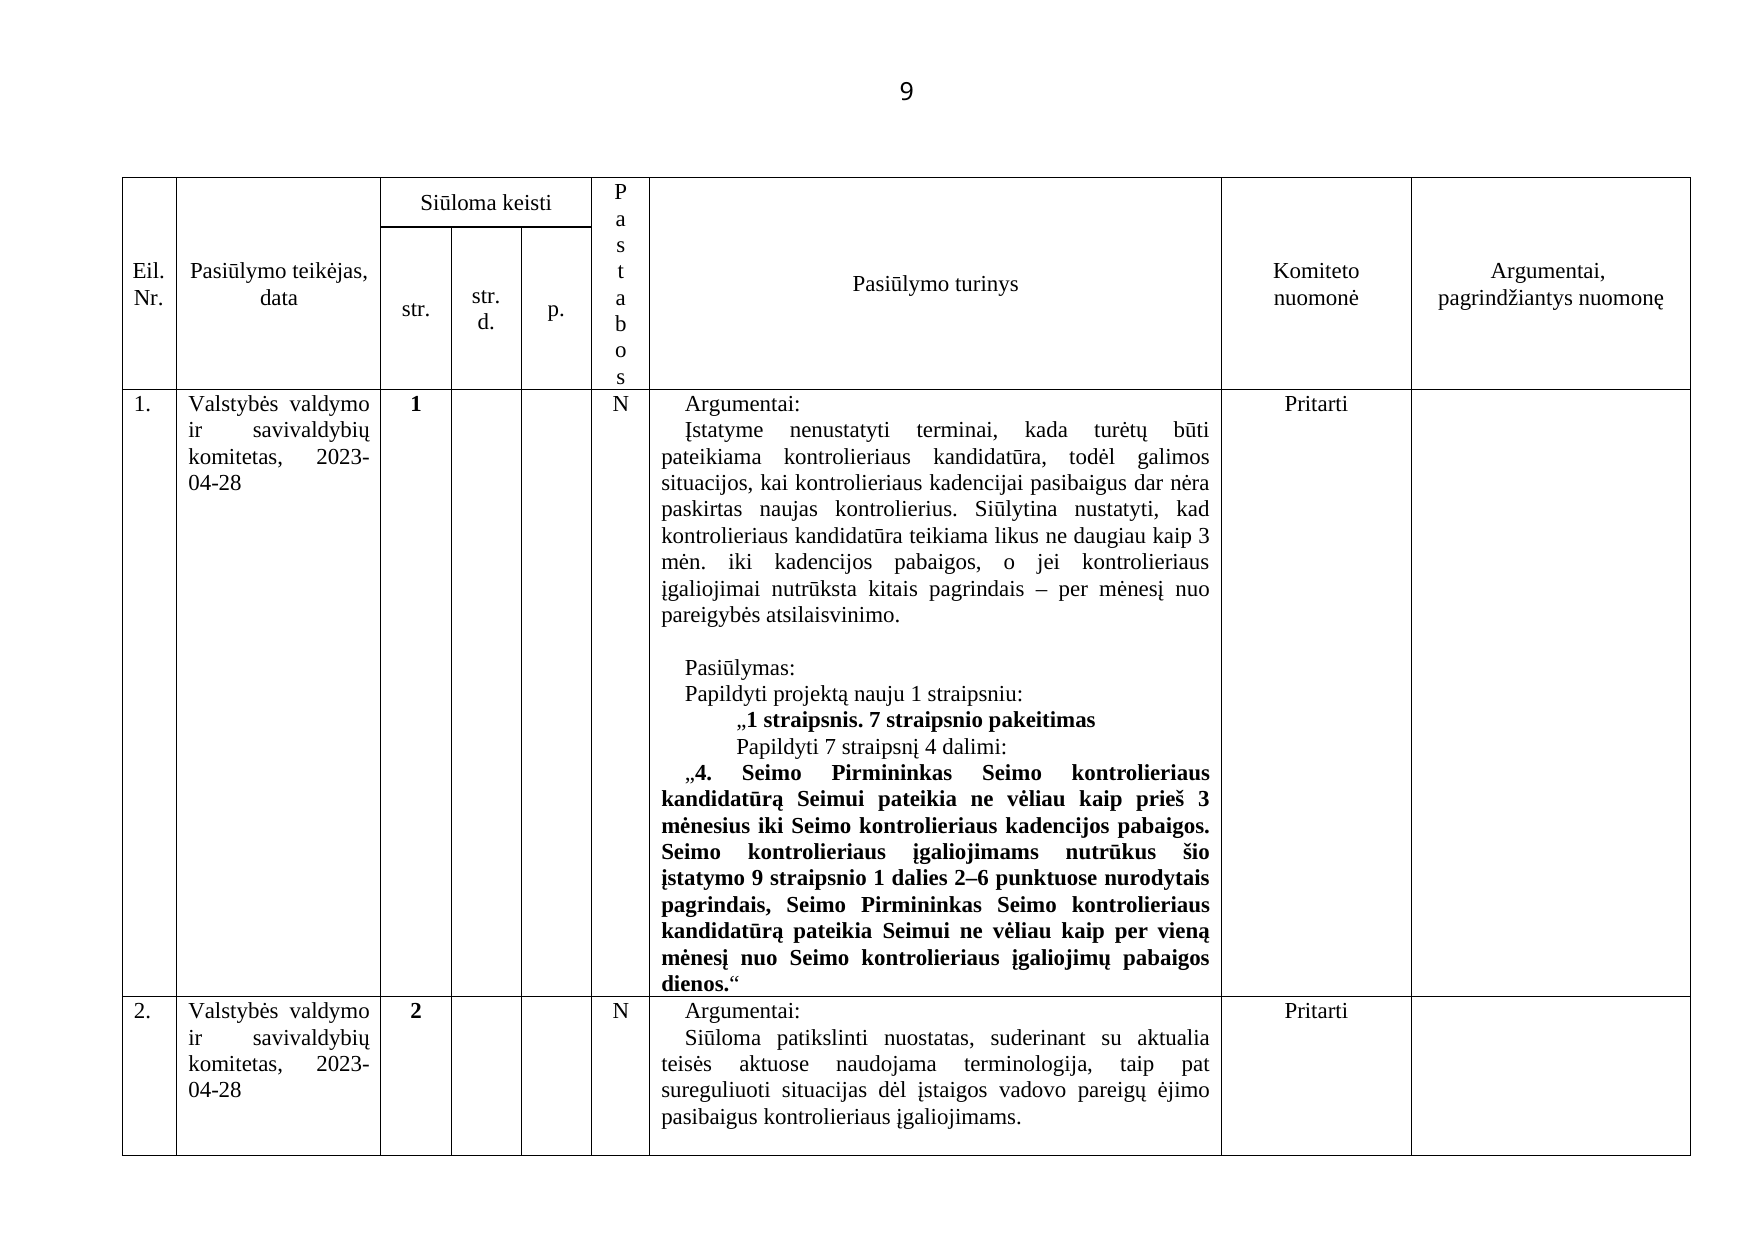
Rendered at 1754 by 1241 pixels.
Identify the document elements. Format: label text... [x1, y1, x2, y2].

table_header Pasiūlymo turinys [650, 178, 1221, 389]
table_cell 2 [381, 997, 451, 1155]
table_header Pastabos [592, 178, 649, 389]
table_cell Pritarti [1222, 390, 1411, 996]
table_header Eil. Nr. [123, 178, 176, 389]
table_cell Pritarti [1222, 997, 1411, 1155]
table_cell Valstybės valdymo ir savivaldybių komitetas, 2023-04-28 [177, 390, 380, 996]
table_cell str. [381, 228, 451, 389]
table_cell [522, 997, 591, 1155]
table_cell 1 [381, 390, 451, 996]
table_header Pasiūlymo teikėjas, data [177, 178, 380, 389]
table_cell [452, 997, 521, 1155]
table_cell [123, 997, 176, 1155]
table_cell str. d. [452, 228, 521, 389]
table_cell N [592, 390, 649, 996]
table_header Siūloma keisti [381, 178, 591, 226]
table_cell Argumentai: Siūloma patikslinti nuostatas, suderinant su aktualia teisės aktuose naudojama terminologija, taip pat sureguliuoti situacijas dėl įstaigos vadovo pareigų ėjimo pasibaigus kontrolieriaus įgaliojimams. [650, 997, 1221, 1155]
table_cell Valstybės valdymo ir savivaldybių komitetas, 2023-04-28 [177, 997, 380, 1155]
table_header Argumentai, pagrindžiantys nuomonę [1412, 178, 1690, 389]
table_cell [452, 390, 521, 996]
table_cell [1412, 997, 1690, 1155]
table_header Komiteto nuomonė [1222, 178, 1411, 389]
table_cell [123, 390, 176, 996]
table_cell N [592, 997, 649, 1155]
table_cell p. [522, 228, 591, 389]
table_cell Argumentai: Įstatyme nenustatyti terminai, kada turėtų būti pateikiama kontrolieriaus kandidatūra, todėl galimos situacijos, kai kontrolieriaus kadencijai pasibaigus dar nėra paskirtas naujas kontrolierius. Siūlytina nustatyti, kad kontrolieriaus kandidatūra teikiama likus ne daugiau kaip 3 mėn. iki kadencijos pabaigos, o jei kontrolieriaus įgaliojimai nutrūksta kitais pagrindais – per mėnesį nuo pareigybės atsilaisvinimo. Pasiūlymas: Papildyti projektą nauju 1 straipsniu: „1 straipsnis. 7 straipsnio pakeitimas Papildyti 7 straipsnį 4 dalimi: „4. Seimo Pirmininkas Seimo kontrolieriaus kandidatūrą Seimui pateikia ne vėliau kaip prieš 3 mėnesius iki Seimo kontrolieriaus kadencijos pabaigos. Seimo kontrolieriaus įgaliojimams nutrūkus šio įstatymo 9 straipsnio 1 dalies 2–6 punktuose nurodytais pagrindais, Seimo Pirmininkas Seimo kontrolieriaus kandidatūrą pateikia Seimui ne vėliau kaip per vieną mėnesį nuo Seimo kontrolieriaus įgaliojimų pabaigos dienos.“ [650, 390, 1221, 996]
table_cell [1412, 390, 1690, 996]
table_cell [522, 390, 591, 996]
